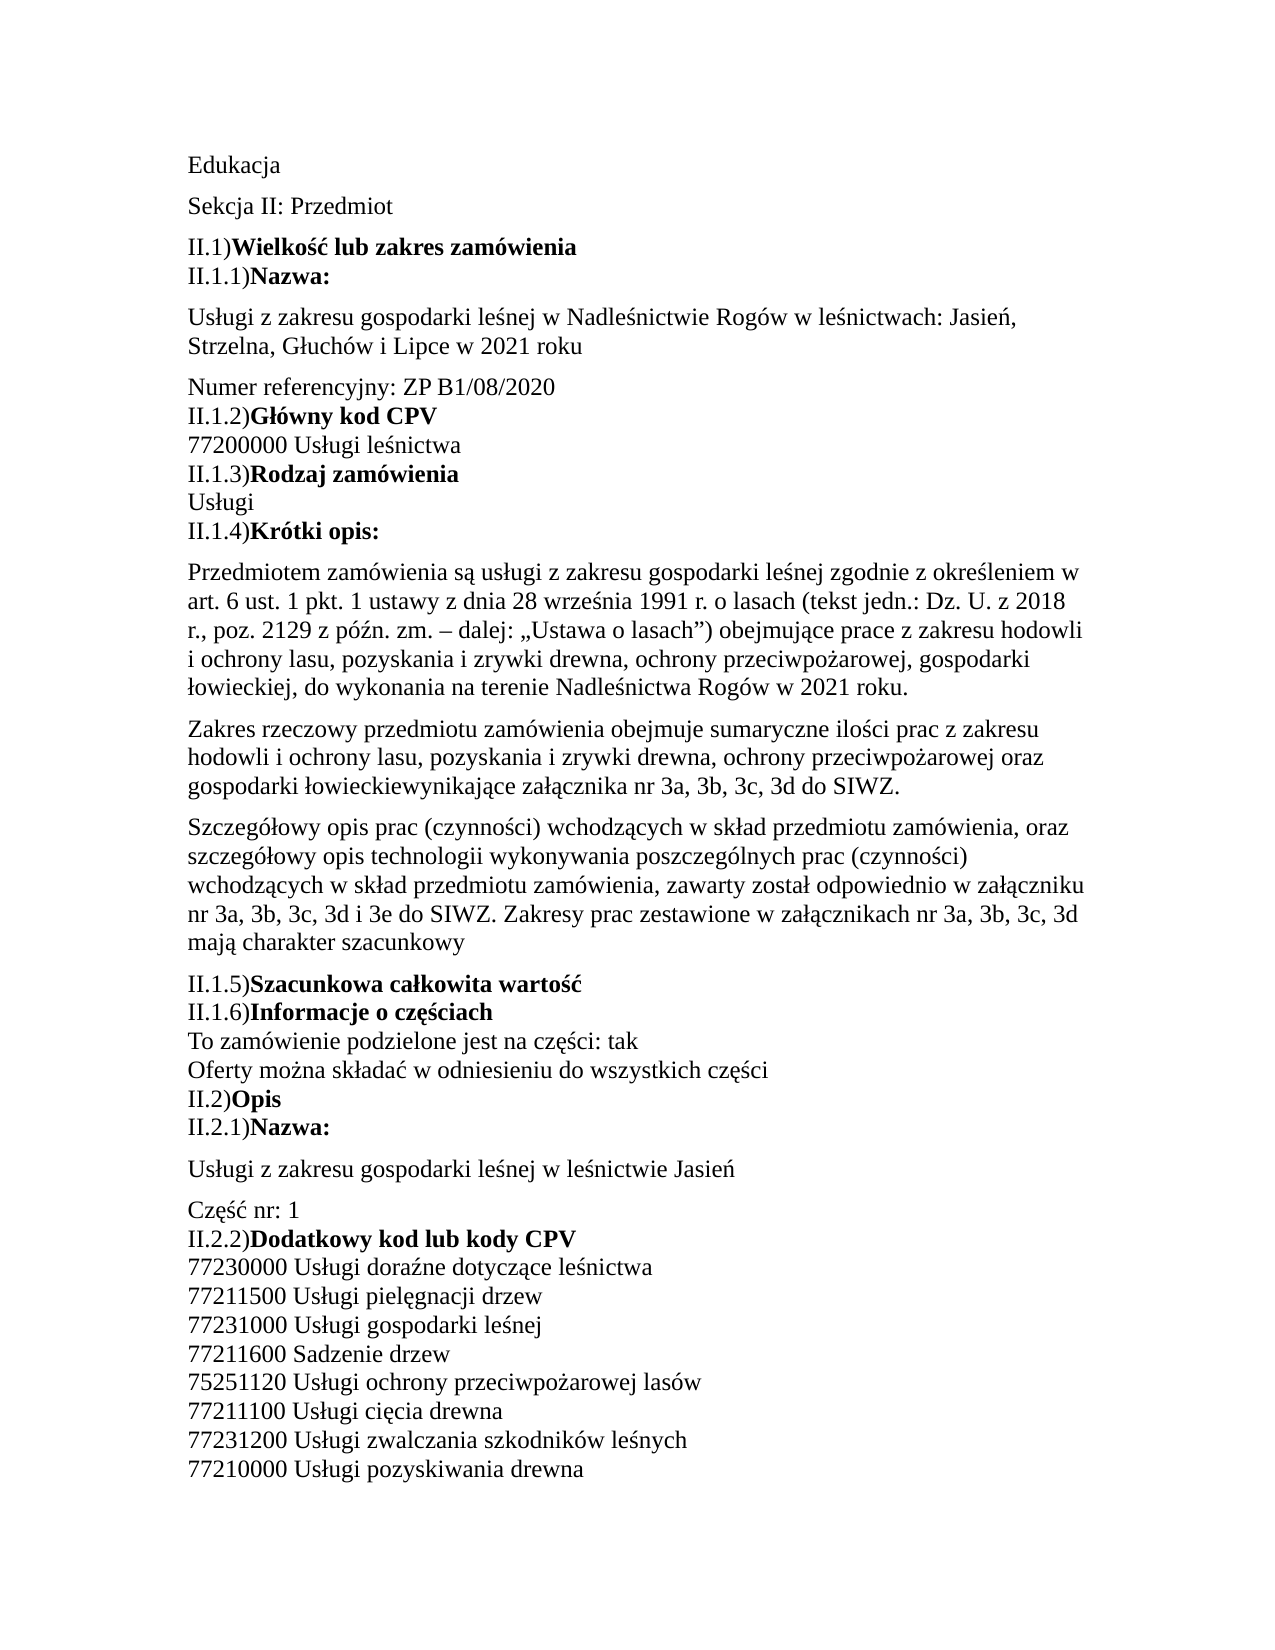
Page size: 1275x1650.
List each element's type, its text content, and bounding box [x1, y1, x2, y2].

text II.2.1)Nazwa: [187, 1112, 1087, 1141]
text To zamówienie podzielone jest na części: tak [187, 1026, 1087, 1055]
text II.1.6)Informacje o częściach [187, 997, 1087, 1026]
text 75251120 Usługi ochrony przeciwpożarowej lasów [187, 1367, 1087, 1396]
text II.1.1)Nazwa: [187, 261, 1087, 290]
text Przedmiotem zamówienia są usługi z zakresu gospodarki leśnej zgodnie z określeniem w art. 6 ust. 1 pkt. 1 ustawy z dnia 28 września 1991 r. o lasach (tekst jedn.: Dz. U. z 2018 r., poz. 2129 z późn. zm. – dalej: „Ustawa o lasach”) obejmujące prace z zakresu hodowli i ochrony lasu, pozyskania i zrywki drewna, ochrony przeciwpożarowej, gospodarki łowieckiej, do wykonania na terenie Nadleśnictwa Rogów w 2021 roku. [187, 557, 1087, 701]
text 77211100 Usługi cięcia drewna [187, 1396, 1087, 1425]
text Szczegółowy opis prac (czynności) wchodzących w skład przedmiotu zamówienia, oraz szczegółowy opis technologii wykonywania poszczególnych prac (czynności) wchodzących w skład przedmiotu zamówienia, zawarty został odpowiednio w załączniku nr 3a, 3b, 3c, 3d i 3e do SIWZ. Zakresy prac zestawione w załącznikach nr 3a, 3b, 3c, 3d mają charakter szacunkowy [187, 812, 1087, 956]
text 77200000 Usługi leśnictwa [187, 430, 1087, 459]
text Numer referencyjny: ZP B1/08/2020 [187, 372, 1087, 401]
text II.1.4)Krótki opis: [187, 516, 1087, 545]
text II.2.2)Dodatkowy kod lub kody CPV [187, 1224, 1087, 1252]
text Sekcja II: Przedmiot [187, 191, 1087, 220]
text Usługi [187, 487, 1087, 516]
text Część nr: 1 [187, 1195, 1087, 1224]
text II.1.2)Główny kod CPV [187, 401, 1087, 430]
text Usługi z zakresu gospodarki leśnej w Nadleśnictwie Rogów w leśnictwach: Jasień, Strzelna, Głuchów i Lipce w 2021 roku [187, 302, 1087, 360]
text Usługi z zakresu gospodarki leśnej w leśnictwie Jasień [187, 1154, 1087, 1182]
text 77230000 Usługi doraźne dotyczące leśnictwa [187, 1252, 1087, 1281]
text 77231000 Usługi gospodarki leśnej [187, 1310, 1087, 1339]
text 77231200 Usługi zwalczania szkodników leśnych [187, 1425, 1087, 1454]
text Oferty można składać w odniesieniu do wszystkich części [187, 1055, 1087, 1084]
text Zakres rzeczowy przedmiotu zamówienia obejmuje sumaryczne ilości prac z zakresu hodowli i ochrony lasu, pozyskania i zrywki drewna, ochrony przeciwpożarowej oraz gospodarki łowieckiewynikające załącznika nr 3a, 3b, 3c, 3d do SIWZ. [187, 714, 1087, 800]
text 77211600 Sadzenie drzew [187, 1339, 1087, 1367]
text II.1.3)Rodzaj zamówienia [187, 459, 1087, 487]
text 77210000 Usługi pozyskiwania drewna [187, 1454, 1087, 1482]
text II.2)Opis [187, 1084, 1087, 1112]
text II.1.5)Szacunkowa całkowita wartość [187, 969, 1087, 997]
text II.1)Wielkość lub zakres zamówienia [187, 232, 1087, 261]
text Edukacja [187, 150, 1087, 179]
text 77211500 Usługi pielęgnacji drzew [187, 1281, 1087, 1310]
